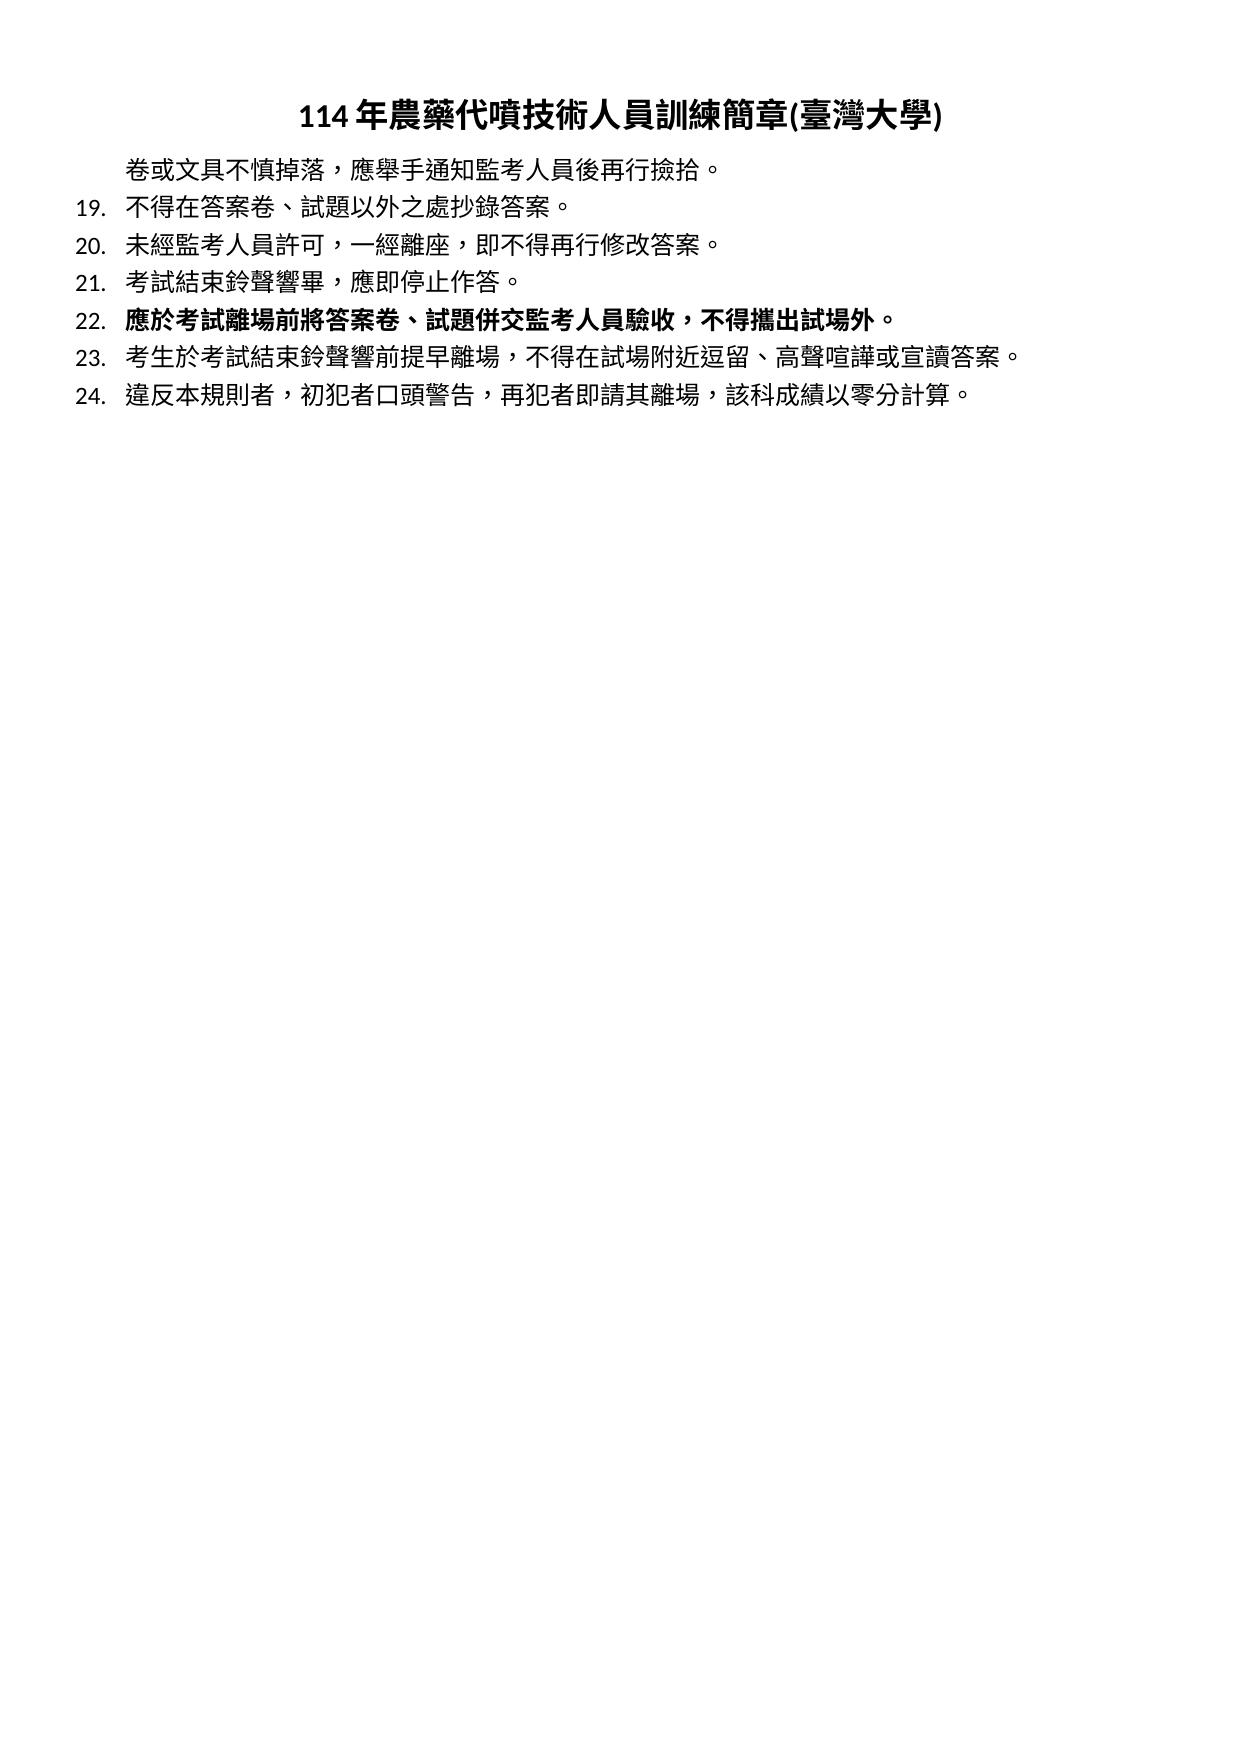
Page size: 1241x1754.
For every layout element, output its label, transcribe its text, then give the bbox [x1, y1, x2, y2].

list 考試結束鈴聲響畢，應即停止作答。 [75, 262, 1165, 300]
list 考生於考試結束鈴聲響前提早離場，不得在試場附近逗留、高聲喧譁或宣讀答案。 [75, 337, 1165, 375]
list 應於考試離場前將答案卷、試題併交監考人員驗收，不得攜出試場外。 [75, 300, 1165, 337]
list 未經監考人員許可，一經離座，即不得再行修改答案。 [75, 225, 1165, 262]
list 卷或文具不慎掉落，應舉手通知監考人員後再行撿拾。 [75, 150, 1165, 187]
list 違反本規則者，初犯者口頭警告，再犯者即請其離場，該科成績以零分計算。 [75, 375, 1165, 412]
list 不得在答案卷、試題以外之處抄錄答案。 [75, 187, 1165, 225]
